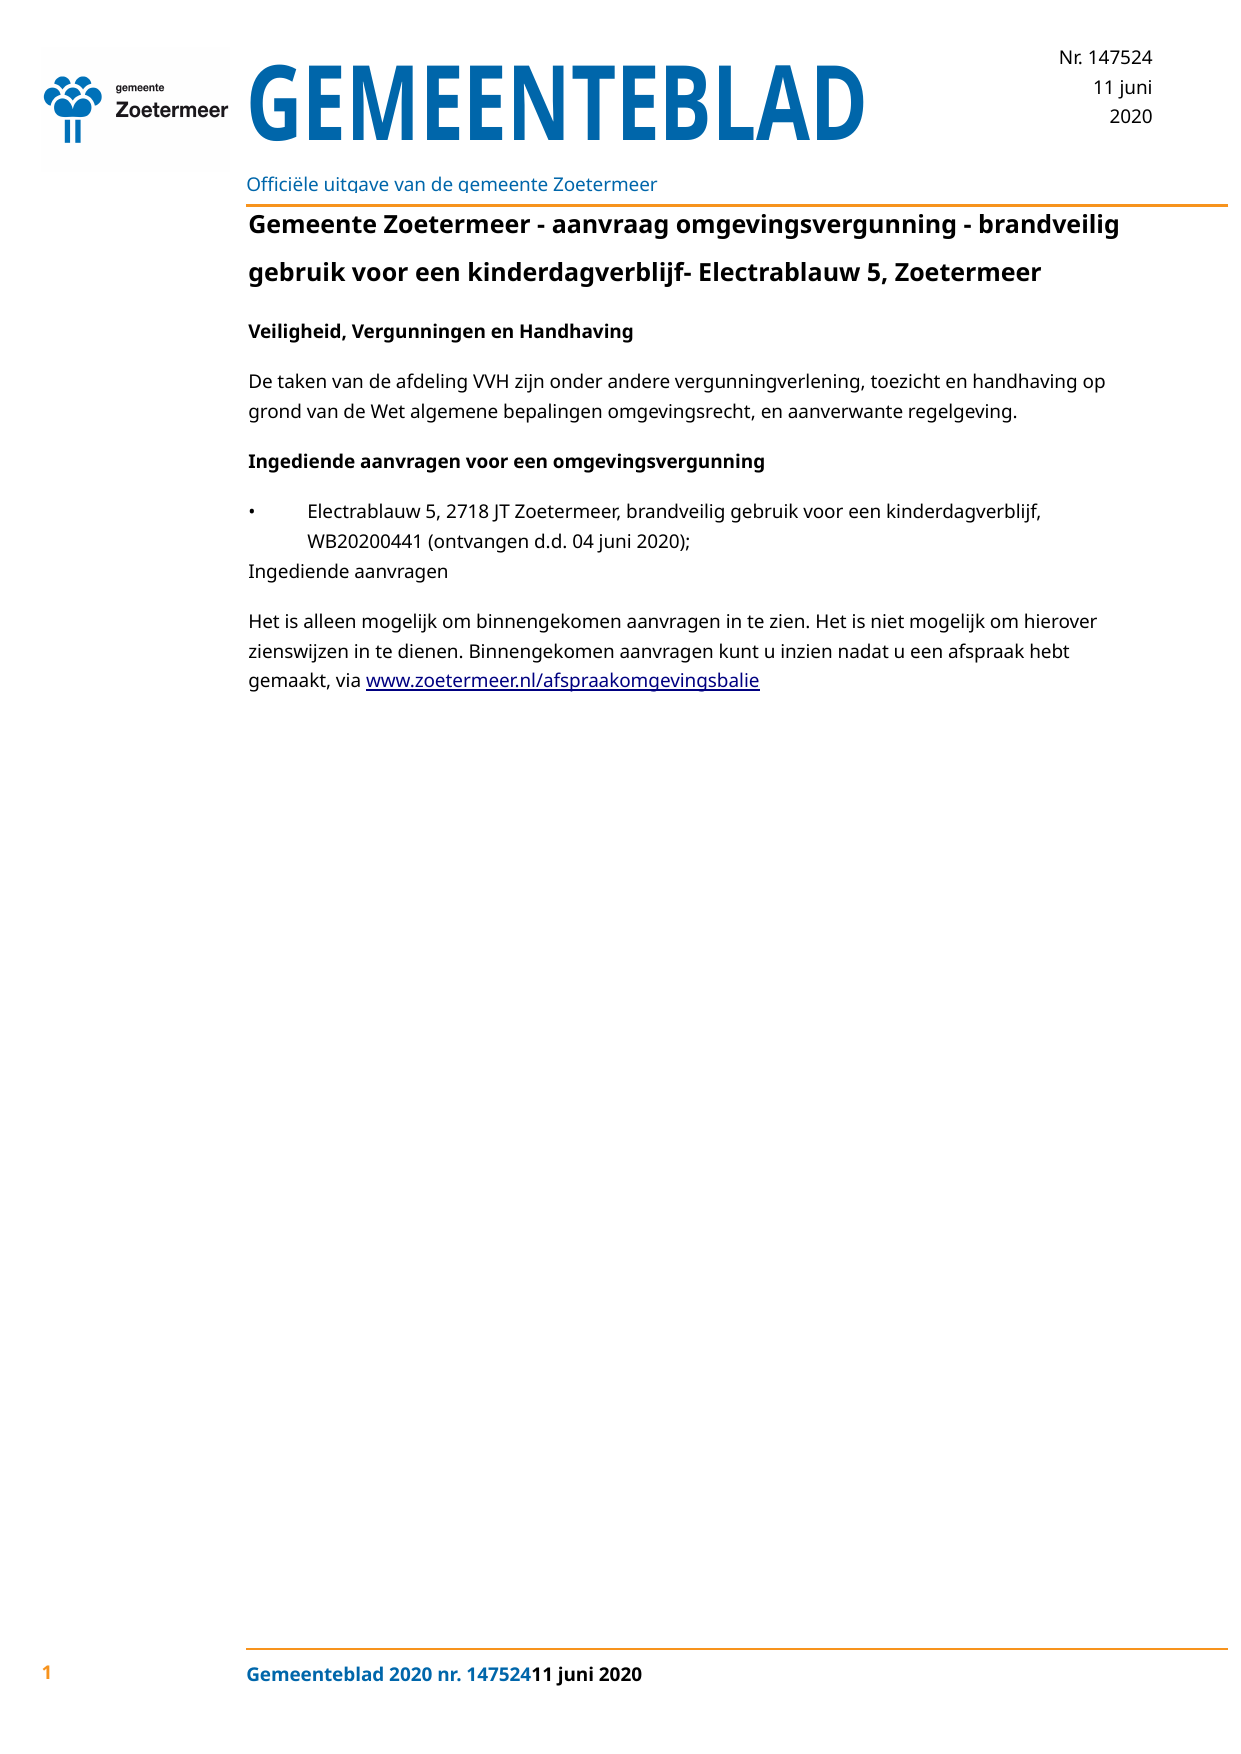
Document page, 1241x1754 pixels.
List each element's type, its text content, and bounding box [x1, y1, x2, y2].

list Electrablauw 5, 2718 JT Zoetermeer, brandveilig gebruik voor een kinderdagverblijf, WB20200441 (ontvangen d.d. 04 juni 2020); [248, 499, 1152, 554]
text Het is alleen mogelijk om binnengekomen aanvragen in te zien. Het is niet mogelijk om hierover zienswijzen in te dienen. Binnengekomen aanvragen kunt u inzien nadat u een afspraak hebt gemaakt, via www.zoetermeer.nl/afspraakomgevingsbalie [248, 608, 1152, 693]
text De taken van de afdeling VVH zijn onder andere vergunningverlening, toezicht en handhaving op grond van de Wet algemene bepalingen omgevingsrecht, en aanverwante regelgeving. [248, 368, 1152, 424]
text Gemeente Zoetermeer - aanvraag omgevingsvergunning - brandveilig gebruik voor een kinderdagverblijf- Electrablauw 5, Zoetermeer [248, 207, 1152, 288]
text Ingediende aanvragen voor een omgevingsvergunning [248, 448, 1152, 474]
picture [41, 47, 231, 172]
text Ingediende aanvragen [248, 558, 1152, 584]
text Veiligheid, Vergunningen en Handhaving [248, 318, 1152, 344]
